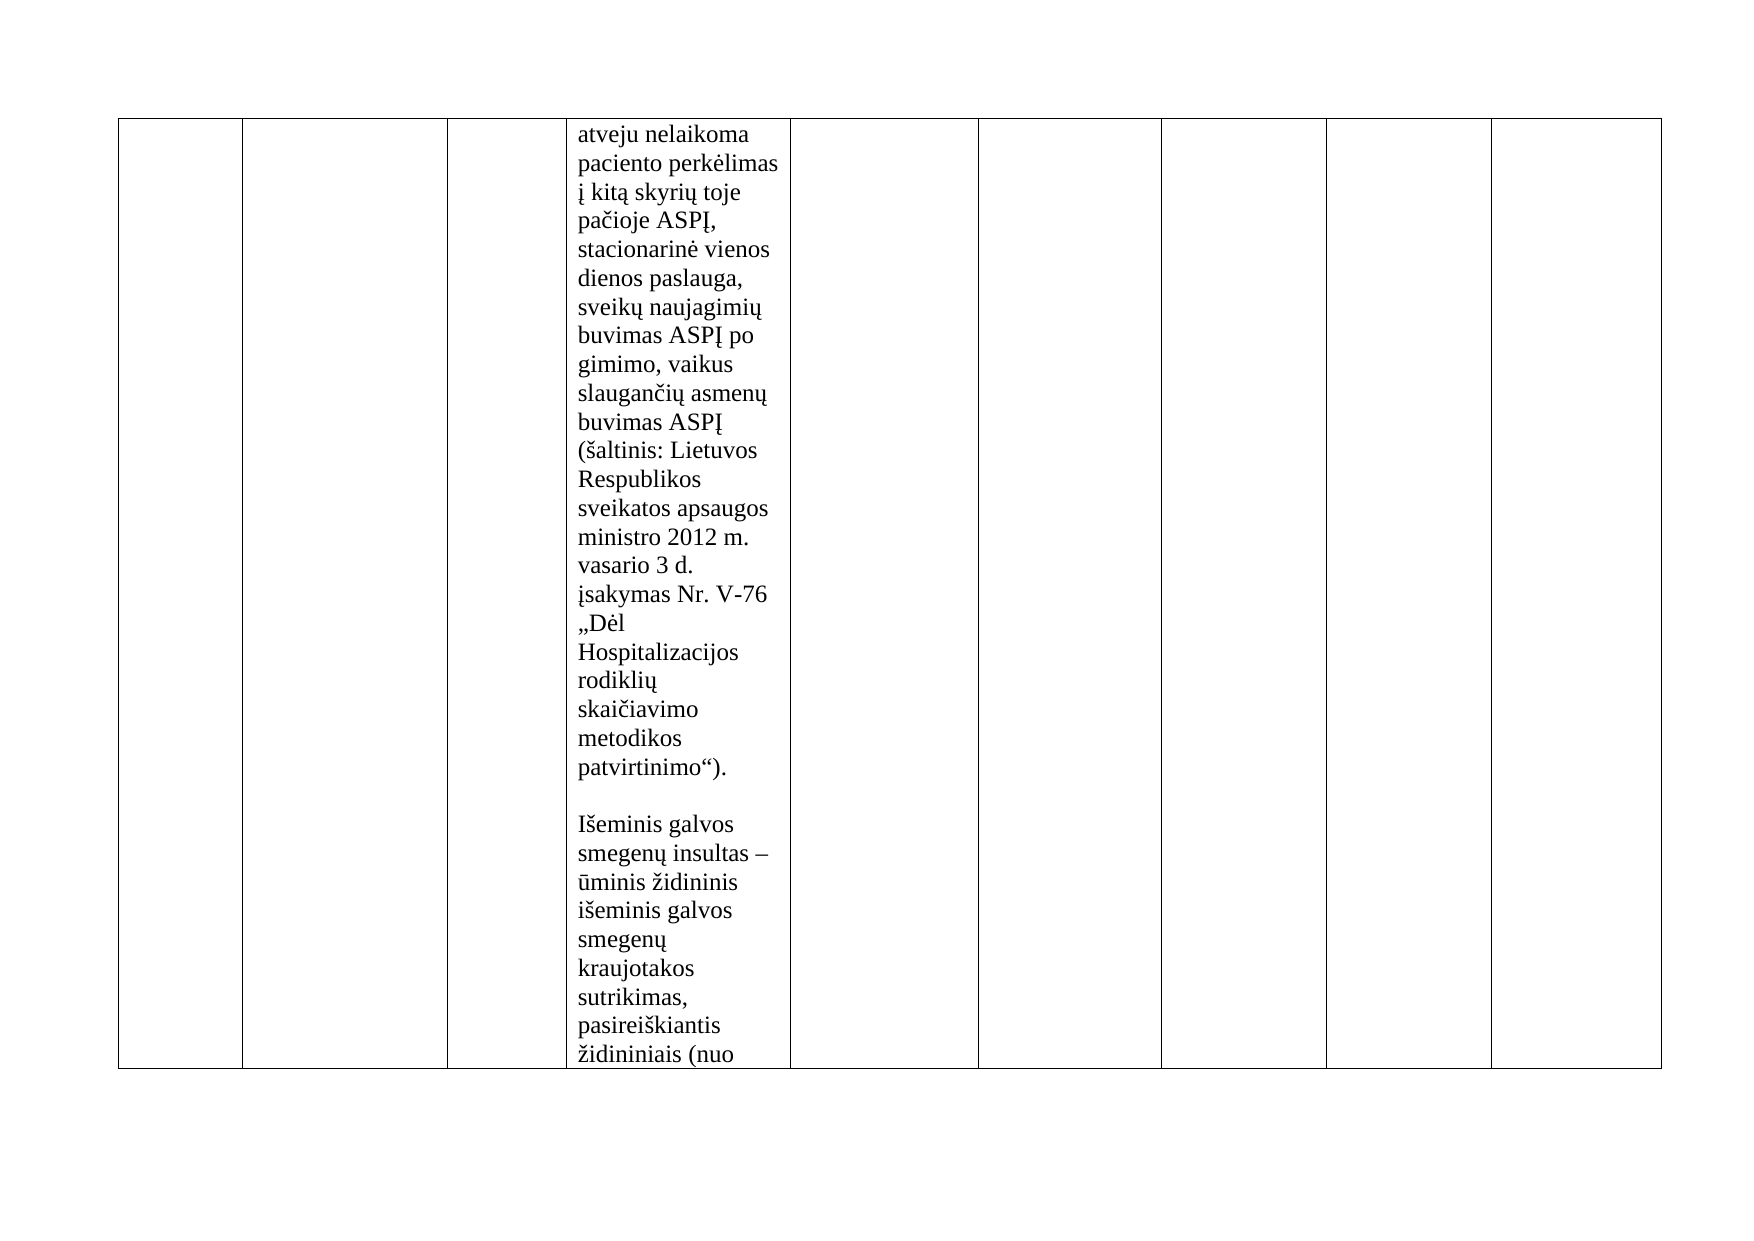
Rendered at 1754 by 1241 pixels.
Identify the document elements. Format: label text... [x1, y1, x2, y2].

table_header atveju nelaikoma paciento perkėlimas į kitą skyrių toje pačioje ASPĮ, stacionarinė vienos dienos paslauga, sveikų naujagimių buvimas ASPĮ po gimimo, vaikus slaugančių asmenų buvimas ASPĮ (šaltinis: Lietuvos Respublikos sveikatos apsaugos ministro 2012 m. vasario 3 d. įsakymas Nr. V-76 „Dėl Hospitalizacijos rodiklių skaičiavimo metodikos patvirtinimo“). Išeminis galvos smegenų insultas – ūminis židininis išeminis galvos smegenų kraujotakos sutrikimas, pasireiškiantis židininiais (nuo [567, 119, 790, 1068]
table_cell [243, 119, 447, 1068]
table_header [1492, 119, 1661, 1068]
table_header [1162, 119, 1326, 1068]
table_header [1327, 119, 1491, 1068]
table_cell [119, 119, 242, 1068]
table_cell [448, 119, 566, 1068]
table_header [791, 119, 978, 1068]
table_cell [979, 119, 1161, 1068]
